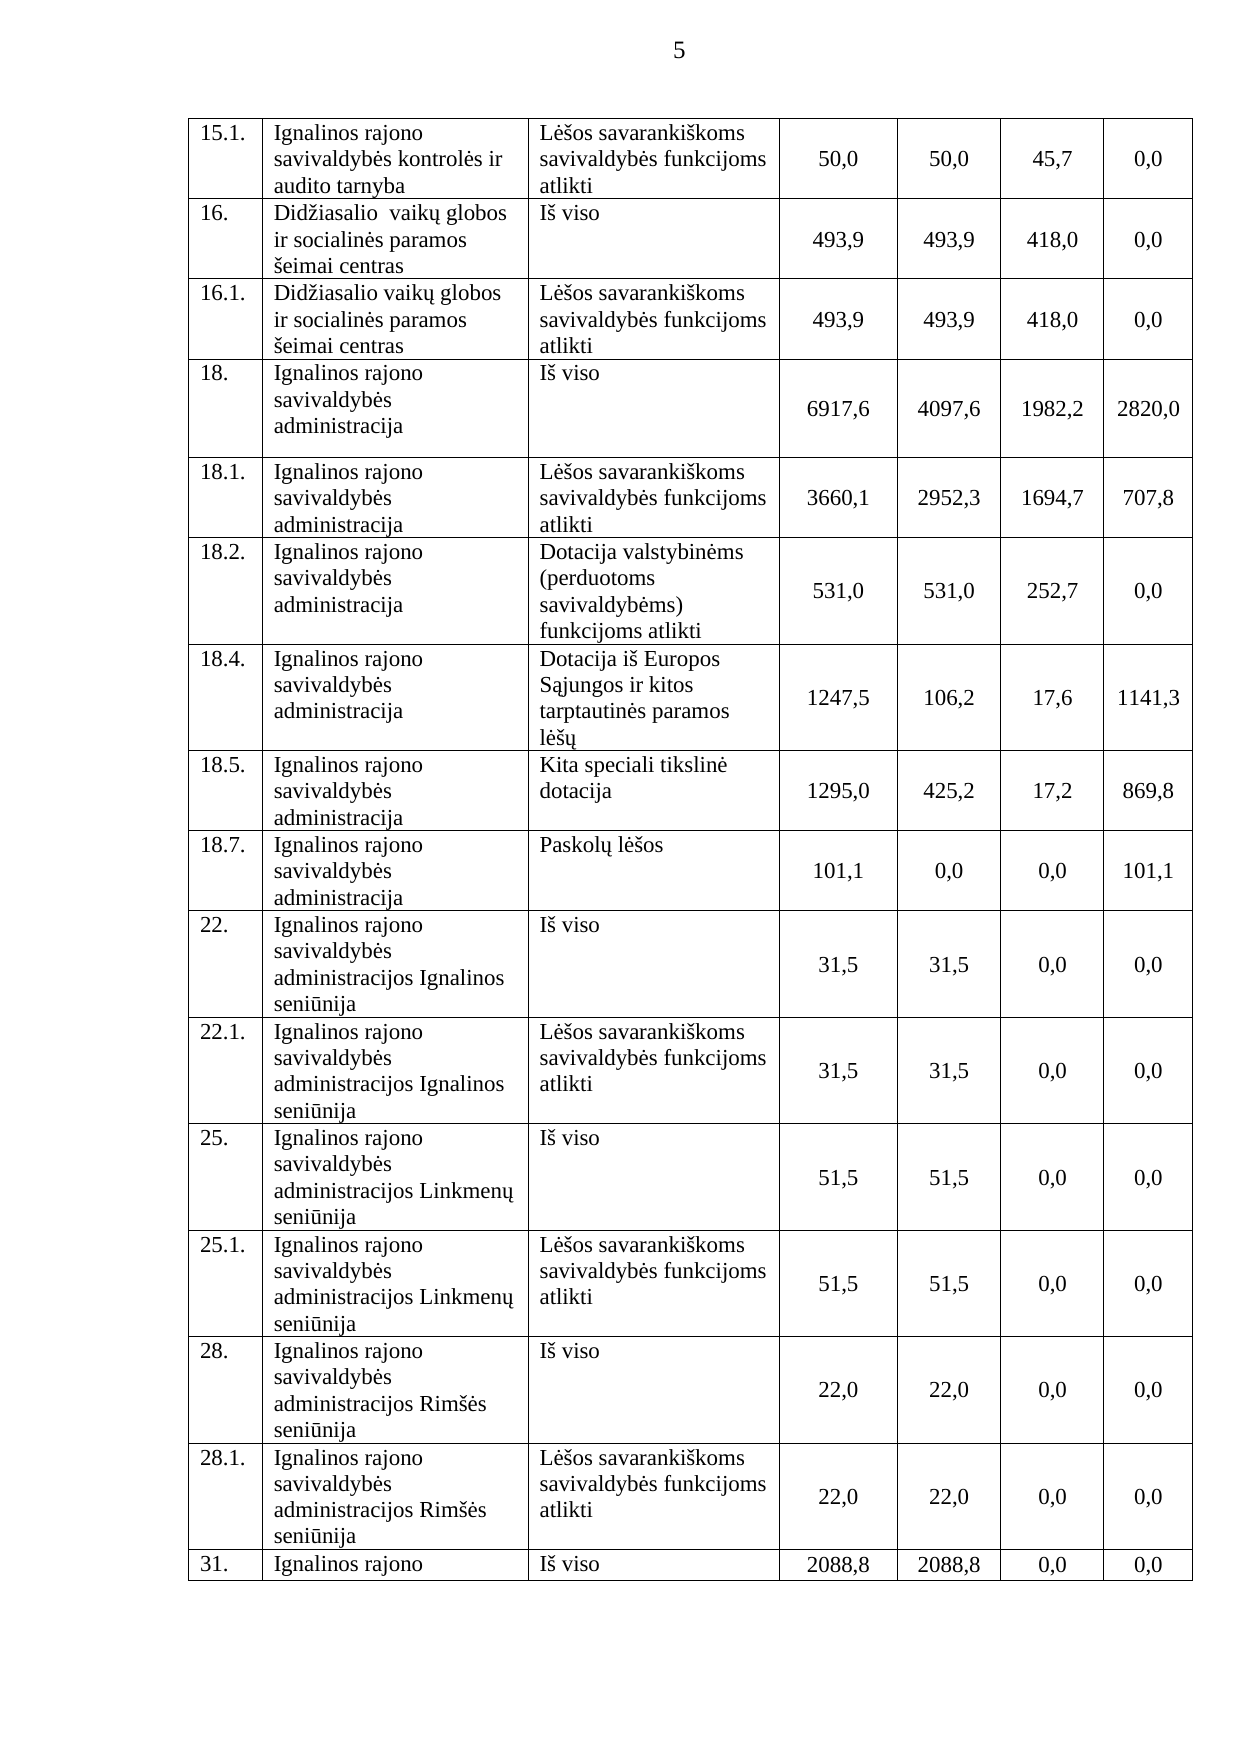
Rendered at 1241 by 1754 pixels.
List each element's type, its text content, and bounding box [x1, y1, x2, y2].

table_cell 2088,8 [898, 1550, 1000, 1579]
table_cell 22,0 [780, 1444, 897, 1549]
table_cell 1247,5 [780, 645, 897, 750]
table_cell Ignalinos rajono savivaldybės administracija [263, 538, 528, 643]
table_cell 15.1. [189, 119, 262, 198]
table_cell Ignalinos rajono savivaldybės kontrolės ir audito tarnyba [263, 119, 528, 198]
table_cell 1141,3 [1104, 645, 1192, 750]
table_cell 18.2. [189, 538, 262, 643]
table_cell Ignalinos rajono savivaldybės administracijos Ignalinos seniūnija [263, 1018, 528, 1123]
table_cell 31,5 [780, 911, 897, 1017]
table_cell Ignalinos rajono savivaldybės administracija [263, 458, 528, 537]
table_cell Iš viso [529, 1124, 779, 1229]
table_cell 31,5 [898, 1018, 1000, 1123]
table_cell Kita speciali tikslinė dotacija [529, 751, 779, 830]
table_cell Ignalinos rajono savivaldybės administracija [263, 360, 528, 457]
table_cell Lėšos savarankiškoms savivaldybės funkcijoms atlikti [529, 458, 779, 537]
table_cell Lėšos savarankiškoms savivaldybės funkcijoms atlikti [529, 119, 779, 198]
table_cell 0,0 [1001, 911, 1103, 1017]
table_cell 18.4. [189, 645, 262, 750]
table_cell 0,0 [1104, 1124, 1192, 1229]
table_cell 493,9 [780, 279, 897, 358]
table_cell 101,1 [1104, 831, 1192, 910]
table_cell 0,0 [1104, 1231, 1192, 1336]
table_cell 531,0 [898, 538, 1000, 643]
table_cell 17,2 [1001, 751, 1103, 830]
table_cell 101,1 [780, 831, 897, 910]
table_cell 252,7 [1001, 538, 1103, 643]
table_cell Lėšos savarankiškoms savivaldybės funkcijoms atlikti [529, 279, 779, 358]
table_cell 25.1. [189, 1231, 262, 1336]
table_cell 0,0 [1001, 1444, 1103, 1549]
table_cell 0,0 [1001, 1550, 1103, 1579]
table_cell 18.7. [189, 831, 262, 910]
table_cell Ignalinos rajono savivaldybės administracija [263, 645, 528, 750]
table_cell Ignalinos rajono [263, 1550, 528, 1579]
table_cell Ignalinos rajono savivaldybės administracijos Ignalinos seniūnija [263, 911, 528, 1017]
table_cell 0,0 [1001, 1018, 1103, 1123]
table_cell 28. [189, 1337, 262, 1442]
table_cell 0,0 [1104, 279, 1192, 358]
table_cell 0,0 [1104, 199, 1192, 278]
table_cell 0,0 [1104, 119, 1192, 198]
table_cell 50,0 [898, 119, 1000, 198]
table_cell 869,8 [1104, 751, 1192, 830]
table_cell 4097,6 [898, 360, 1000, 457]
table_cell 51,5 [898, 1231, 1000, 1336]
table_cell 18. [189, 360, 262, 457]
table_cell 0,0 [1104, 538, 1192, 643]
table_cell 3660,1 [780, 458, 897, 537]
table_cell 0,0 [1104, 1444, 1192, 1549]
table_cell 17,6 [1001, 645, 1103, 750]
table_cell 0,0 [1104, 911, 1192, 1017]
table_cell 22,0 [780, 1337, 897, 1442]
table_cell 18.5. [189, 751, 262, 830]
table_cell 0,0 [1104, 1337, 1192, 1442]
table_cell Iš viso [529, 199, 779, 278]
table_cell 0,0 [1104, 1550, 1192, 1579]
table_cell 51,5 [780, 1231, 897, 1336]
table_cell 531,0 [780, 538, 897, 643]
table_cell Ignalinos rajono savivaldybės administracija [263, 751, 528, 830]
table_cell Ignalinos rajono savivaldybės administracijos Linkmenų seniūnija [263, 1124, 528, 1229]
table_cell 425,2 [898, 751, 1000, 830]
table_cell 418,0 [1001, 279, 1103, 358]
table_cell 1295,0 [780, 751, 897, 830]
table_cell 50,0 [780, 119, 897, 198]
table_cell Iš viso [529, 911, 779, 1017]
table_cell 31,5 [780, 1018, 897, 1123]
table_cell 0,0 [898, 831, 1000, 910]
table_cell 1982,2 [1001, 360, 1103, 457]
table_cell Iš viso [529, 1550, 779, 1579]
table_cell 51,5 [898, 1124, 1000, 1229]
table_cell 16. [189, 199, 262, 278]
table_cell Paskolų lėšos [529, 831, 779, 910]
table_cell 707,8 [1104, 458, 1192, 537]
table_cell 1694,7 [1001, 458, 1103, 537]
table_cell 28.1. [189, 1444, 262, 1549]
table_cell Iš viso [529, 1337, 779, 1442]
table_cell 0,0 [1001, 1337, 1103, 1442]
table_cell Ignalinos rajono savivaldybės administracija [263, 831, 528, 910]
table_cell 0,0 [1001, 1231, 1103, 1336]
table_cell 106,2 [898, 645, 1000, 750]
table_cell 31,5 [898, 911, 1000, 1017]
table_cell 6917,6 [780, 360, 897, 457]
table_cell 18.1. [189, 458, 262, 537]
table_cell Lėšos savarankiškoms savivaldybės funkcijoms atlikti [529, 1018, 779, 1123]
table_cell Lėšos savarankiškoms savivaldybės funkcijoms atlikti [529, 1444, 779, 1549]
table_cell 2088,8 [780, 1550, 897, 1579]
table_cell Lėšos savarankiškoms savivaldybės funkcijoms atlikti [529, 1231, 779, 1336]
table_cell Dotacija iš Europos Sąjungos ir kitos tarptautinės paramos lėšų [529, 645, 779, 750]
table_cell 16.1. [189, 279, 262, 358]
table_cell 31. [189, 1550, 262, 1579]
table_cell 2952,3 [898, 458, 1000, 537]
table_cell 22.1. [189, 1018, 262, 1123]
table_cell 22,0 [898, 1444, 1000, 1549]
table_cell Didžiasalio vaikų globos ir socialinės paramos šeimai centras [263, 199, 528, 278]
table_cell 0,0 [1104, 1018, 1192, 1123]
table_cell 2820,0 [1104, 360, 1192, 457]
table_cell 493,9 [780, 199, 897, 278]
table_cell 0,0 [1001, 1124, 1103, 1229]
table_cell Ignalinos rajono savivaldybės administracijos Rimšės seniūnija [263, 1444, 528, 1549]
table_cell Ignalinos rajono savivaldybės administracijos Linkmenų seniūnija [263, 1231, 528, 1336]
table_cell 22. [189, 911, 262, 1017]
table_cell 25. [189, 1124, 262, 1229]
table_cell Iš viso [529, 360, 779, 457]
table_cell 22,0 [898, 1337, 1000, 1442]
table_cell 493,9 [898, 279, 1000, 358]
table_cell 51,5 [780, 1124, 897, 1229]
table_cell 418,0 [1001, 199, 1103, 278]
table_cell 45,7 [1001, 119, 1103, 198]
table_cell Didžiasalio vaikų globos ir socialinės paramos šeimai centras [263, 279, 528, 358]
table_cell 0,0 [1001, 831, 1103, 910]
table_cell Dotacija valstybinėms (perduotoms savivaldybėms) funkcijoms atlikti [529, 538, 779, 643]
table_cell 493,9 [898, 199, 1000, 278]
table_cell Ignalinos rajono savivaldybės administracijos Rimšės seniūnija [263, 1337, 528, 1442]
